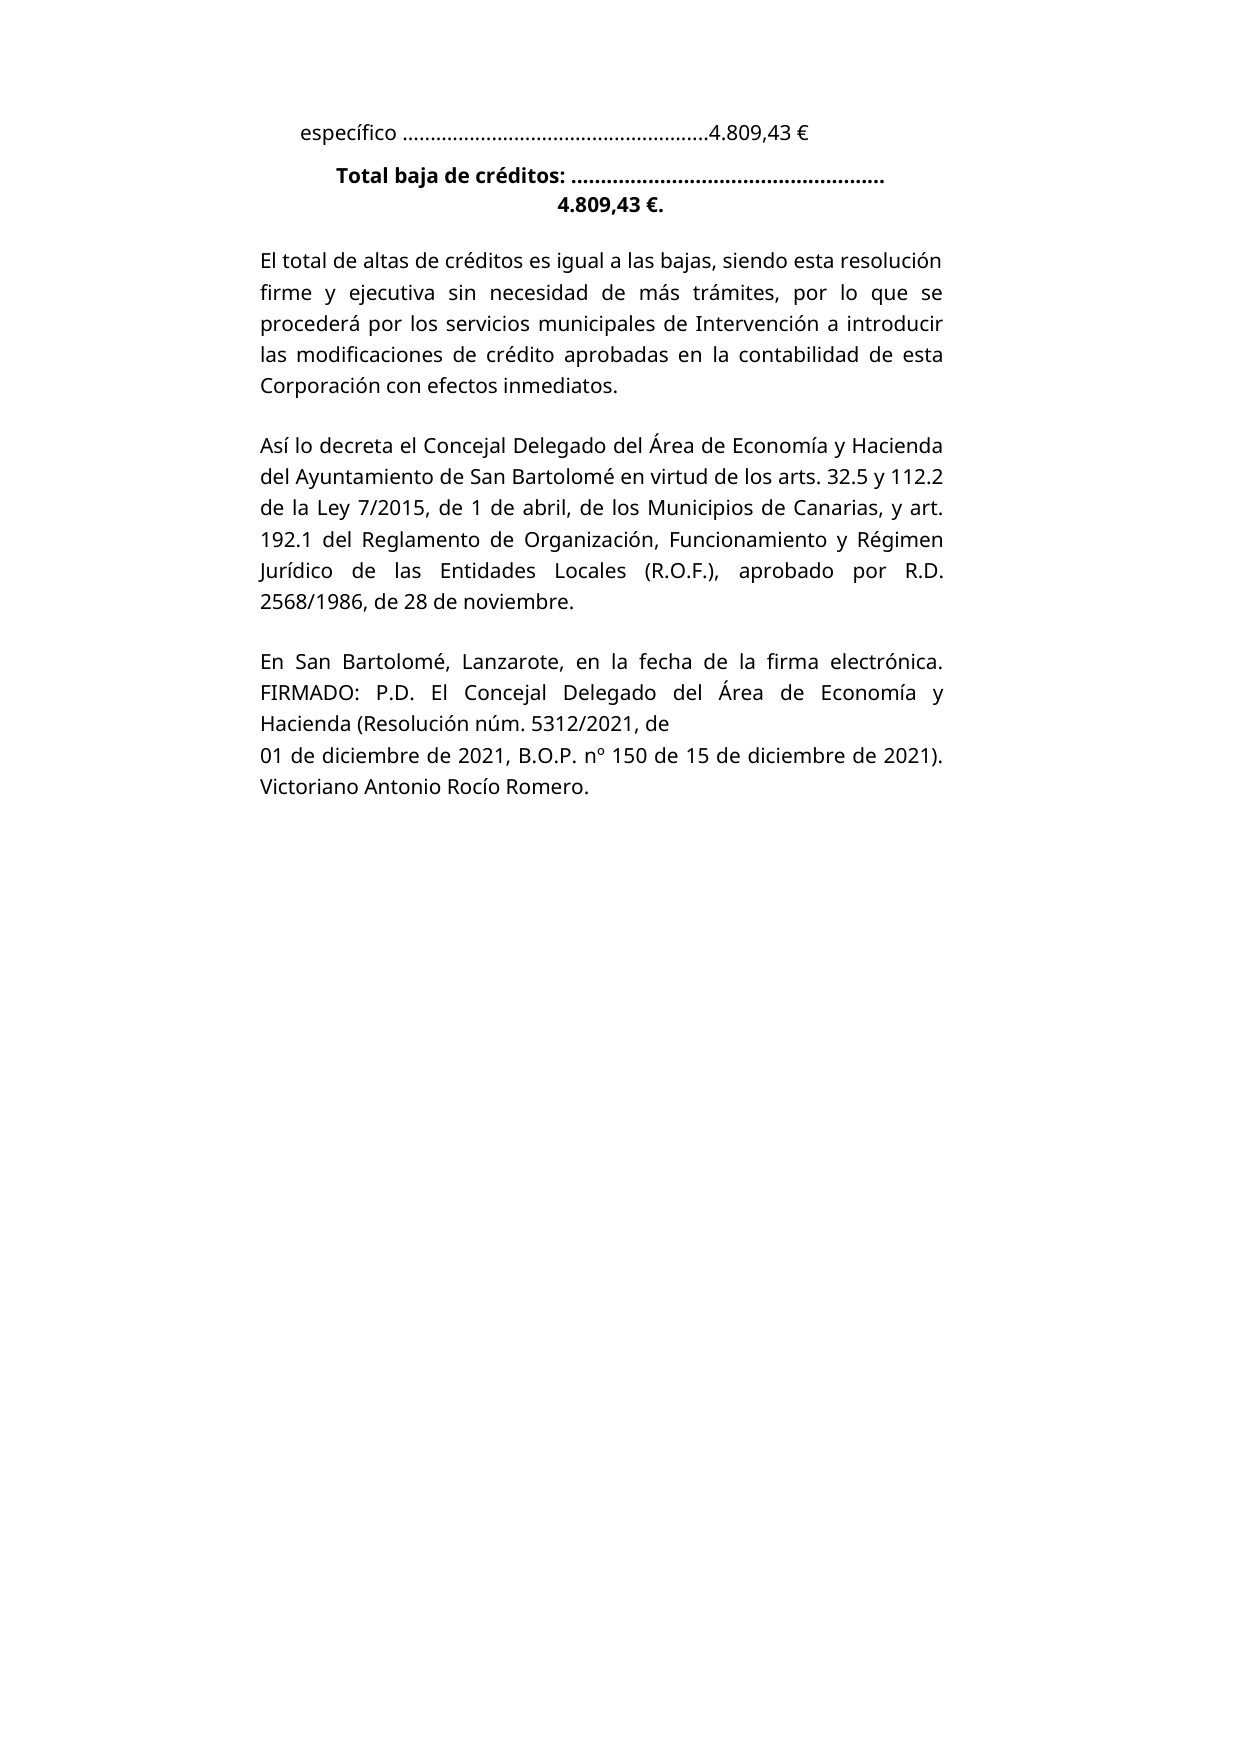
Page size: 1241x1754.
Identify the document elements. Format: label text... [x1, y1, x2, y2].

text 01 de diciembre de 2021, B.O.P. nº 150 de 15 de diciembre de 2021). Victoriano Antonio Rocío Romero. [260, 741, 944, 800]
list específico .......................................................4.809,43 € [245, 118, 943, 147]
text En San Bartolomé, Lanzarote, en la fecha de la firma electrónica. FIRMADO: P.D. El Concejal Delegado del Área de Economía y Hacienda (Resolución núm. 5312/2021, de [260, 647, 944, 738]
text El total de altas de créditos es igual a las bajas, siendo esta resolución firme y ejecutiva sin necesidad de más trámites, por lo que se procederá por los servicios municipales de Intervención a introducir las modificaciones de crédito aprobadas en la contabilidad de esta Corporación con efectos inmediatos. [260, 246, 944, 400]
text Así lo decreta el Concejal Delegado del Área de Economía y Hacienda del Ayuntamiento de San Bartolomé en virtud de los arts. 32.5 y 112.2 de la Ley 7/2015, de 1 de abril, de los Municipios de Canarias, y art. 192.1 del Reglamento de Organización, Funcionamiento y Régimen Jurídico de las Entidades Locales (R.O.F.), aprobado por R.D. 2568/1986, de 28 de noviembre. [260, 431, 944, 616]
text Total baja de créditos: ..................................................... 4.809,43 €. [328, 161, 893, 218]
